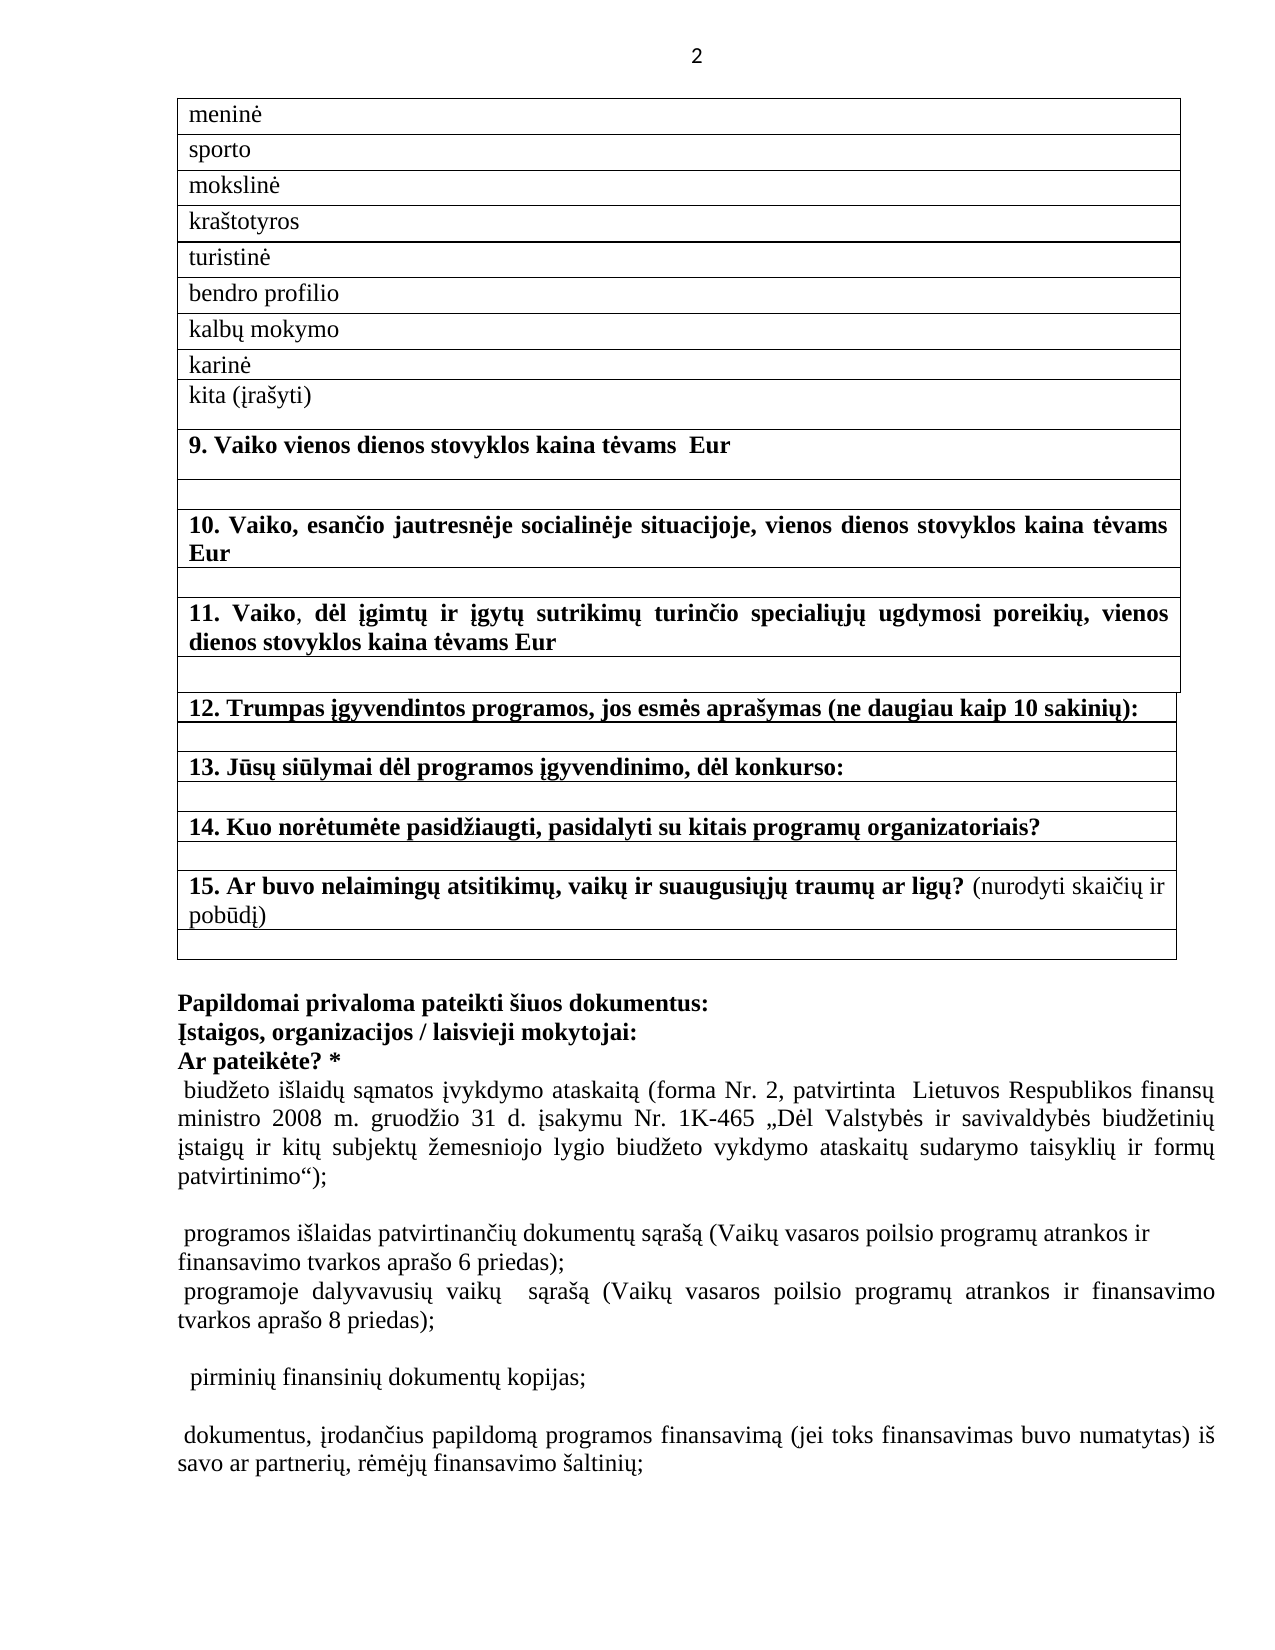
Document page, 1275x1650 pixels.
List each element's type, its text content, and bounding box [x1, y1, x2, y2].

table_cell [178, 930, 1176, 959]
table_cell 9. Vaiko vienos dienos stovyklos kaina tėvams Eur [178, 430, 1180, 479]
table_cell [178, 723, 1176, 751]
table_cell [1177, 929, 1181, 959]
text pirminių finansinių dokumentų kopijas; [177, 1362, 1216, 1391]
table_cell [1177, 721, 1181, 751]
table_cell karinė [178, 350, 1180, 379]
text Ar pateikėte? * [177, 1046, 1216, 1075]
text dokumentus, įrodančius papildomą programos finansavimą (jei toks finansavimas buvo numatytas) iš savo ar partnerių, rėmėjų finansavimo šaltinių; [177, 1420, 1216, 1477]
table_cell kalbų mokymo [178, 314, 1180, 349]
table_cell [1177, 870, 1181, 929]
table_cell meninė [178, 99, 1180, 133]
table_cell kraštotyros [178, 206, 1180, 241]
table_cell 15. Ar buvo nelaimingų atsitikimų, vaikų ir suaugusiųjų traumų ar ligų? (nurodyti skaičių ir pobūdį) [178, 871, 1176, 929]
text Įstaigos, organizacijos / laisvieji mokytojai: [177, 1017, 1216, 1046]
table_cell [178, 657, 1180, 692]
text biudžeto išlaidų sąmatos įvykdymo ataskaitą (forma Nr. 2, patvirtinta Lietuvos Respublikos finansų ministro 2008 m. gruodžio 31 d. įsakymu Nr. 1K-465 „Dėl Valstybės ir savivaldybės biudžetinių įstaigų ir kitų subjektų žemesniojo lygio biudžeto vykdymo ataskaitų sudarymo taisyklių ir formų patvirtinimo“); [177, 1075, 1216, 1190]
text Papildomai privaloma pateikti šiuos dokumentus: [177, 988, 1216, 1017]
text programoje dalyvavusių vaikų sąrašą (Vaikų vasaros poilsio programų atrankos ir finansavimo tvarkos aprašo 8 priedas); [177, 1276, 1216, 1333]
table_cell [178, 568, 1180, 597]
table_cell 14. Kuo norėtumėte pasidžiaugti, pasidalyti su kitais programų organizatoriais? [178, 812, 1176, 841]
table_cell 10. Vaiko, esančio jautresnėje socialinėje situacijoje, vienos dienos stovyklos kaina tėvams Eur [178, 510, 1180, 567]
table_cell [1177, 781, 1181, 811]
table_cell [178, 842, 1176, 870]
table_cell [1177, 751, 1181, 781]
table_cell mokslinė [178, 171, 1180, 205]
text programos išlaidas patvirtinančių dokumentų sąrašą (Vaikų vasaros poilsio programų atrankos ir finansavimo tvarkos aprašo 6 priedas); [177, 1218, 1216, 1276]
table_cell [1177, 811, 1181, 841]
table_cell 12. Trumpas įgyvendintos programos, jos esmės aprašymas (ne daugiau kaip 10 sakinių): [178, 693, 1176, 721]
table_cell turistinė [178, 243, 1180, 277]
table_cell bendro profilio [178, 278, 1180, 313]
table_cell sporto [178, 135, 1180, 169]
table_cell 13. Jūsų siūlymai dėl programos įgyvendinimo, dėl konkurso: [178, 752, 1176, 781]
table_cell [1177, 841, 1181, 870]
table_cell kita (įrašyti) [178, 380, 1180, 429]
table_cell [178, 480, 1180, 509]
table_cell [1177, 693, 1181, 721]
table_cell [178, 782, 1176, 811]
table_cell 11. Vaiko, dėl įgimtų ir įgytų sutrikimų turinčio specialiųjų ugdymosi poreikių, vienos dienos stovyklos kaina tėvams Eur [178, 598, 1180, 656]
